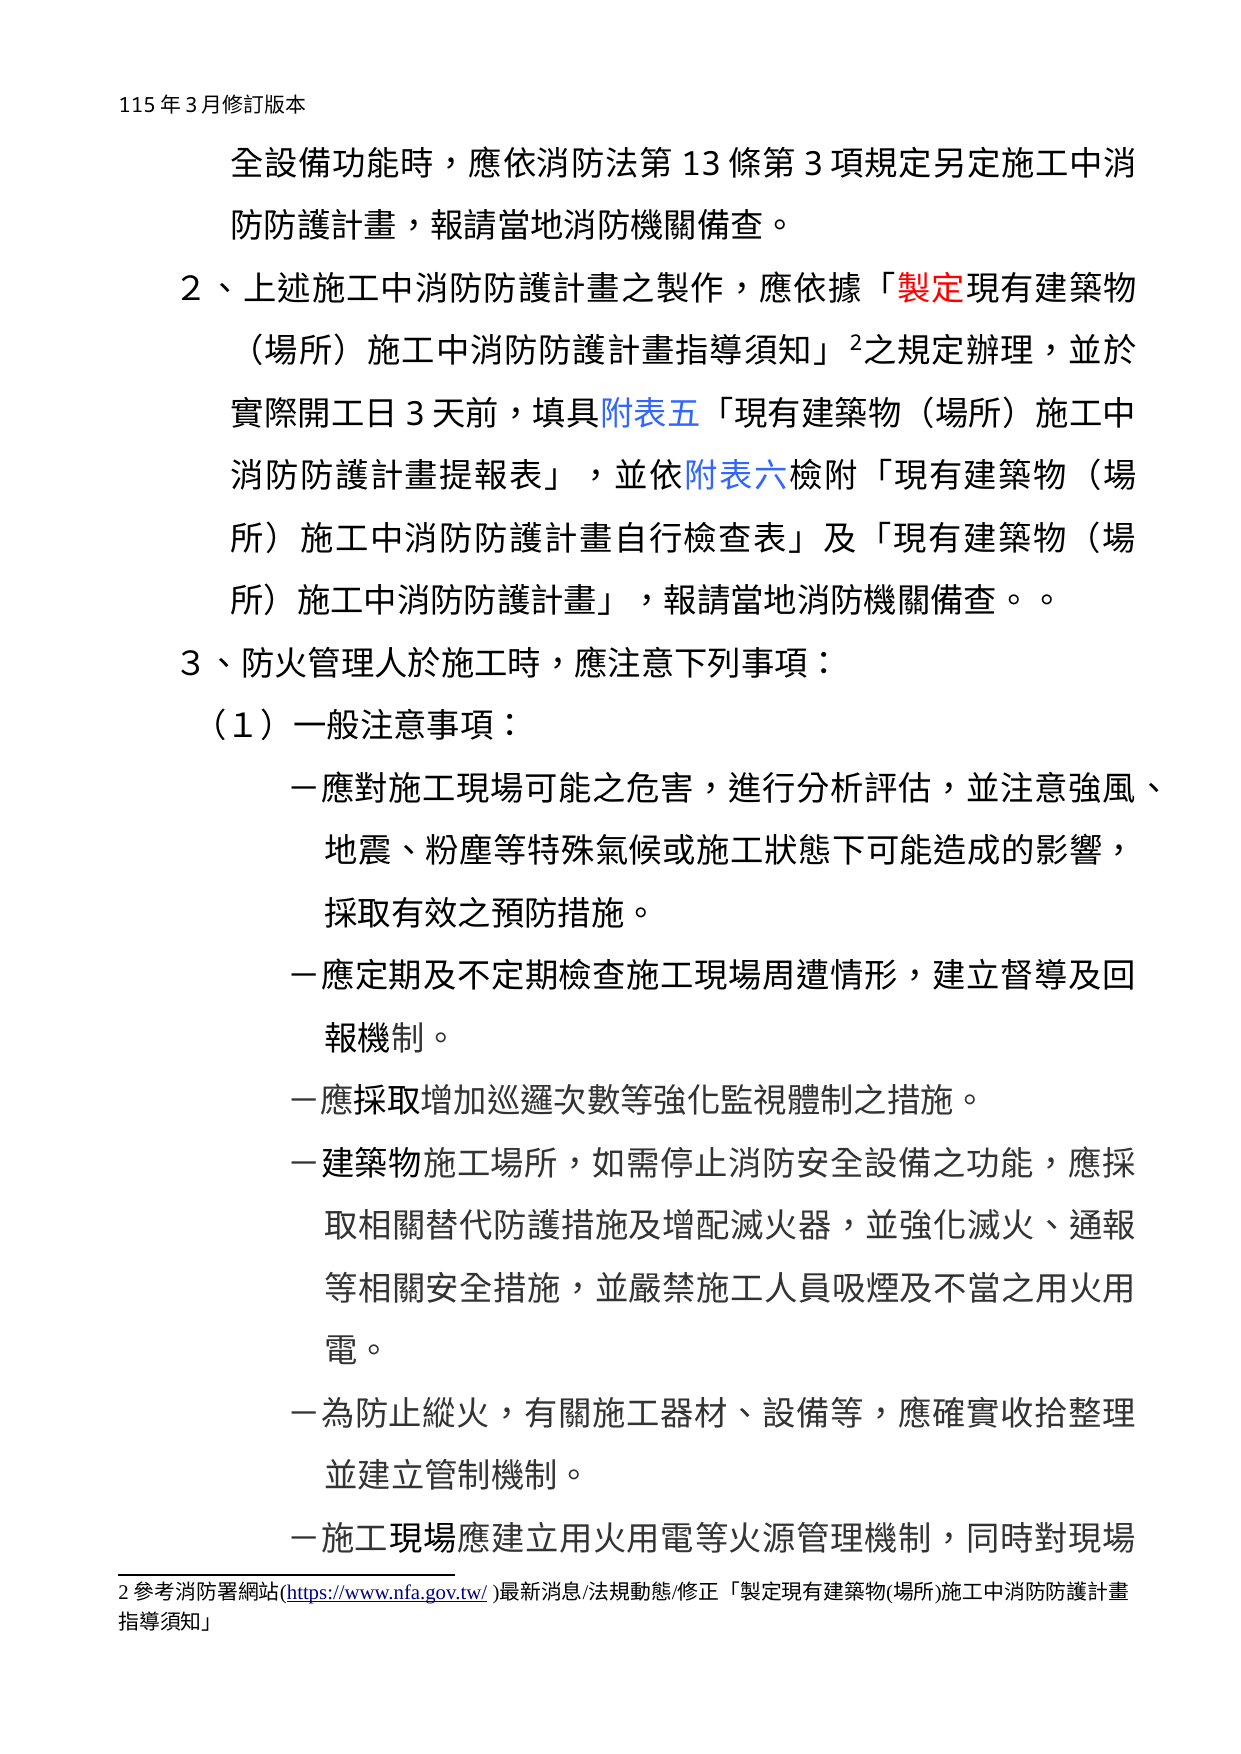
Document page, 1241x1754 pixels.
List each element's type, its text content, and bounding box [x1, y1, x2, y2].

text 全設備功能時，應依消防法第13條第3項規定另定施工中消防防護計畫，報請當地消防機關備查。 [174, 119, 1137, 244]
text －應採取增加巡邏次數等強化監視體制之措施。 [287, 1056, 1137, 1119]
text －應定期及不定期檢查施工現場周遭情形，建立督導及回報機制。 [287, 931, 1137, 1056]
text －應對施工現場可能之危害，進行分析評估，並注意強風、地震、粉塵等特殊氣候或施工狀態下可能造成的影響，採取有效之預防措施。 [287, 744, 1137, 931]
text －施工現場應建立用火用電等火源管理機制，同時對現場 [287, 1494, 1137, 1556]
text －為防止縱火，有關施工器材、設備等，應確實收拾整理，並建立管制機制。 [287, 1369, 1137, 1494]
text ２、上述施工中消防防護計畫之製作，應依據「製定現有建築物（場所）施工中消防防護計畫指導須知」之規定辦理，並於實際開工日3天前，填具附表五「現有建築物（場所）施工中消防防護計畫提報表」，並依附表六檢附「現有建築物（場所）施工中消防防護計畫自行檢查表」及「現有建築物（場所）施工中消防防護計畫」，報請當地消防機關備查。。 [174, 244, 1137, 619]
text 參考消防署網站(https://www.nfa.gov.tw/ )最新消息/法規動態/修正「製定現有建築物(場所)施工中消防防護計畫指導須知」 [118, 1575, 1137, 1636]
text ３、防火管理人於施工時，應注意下列事項： [174, 619, 1137, 681]
text （１）一般注意事項： [193, 681, 1137, 744]
text －建築物施工場所，如需停止消防安全設備之功能，應採取相關替代防護措施及增配滅火器，並強化滅火、通報等相關安全措施，並嚴禁施工人員吸煙及不當之用火用電。 [287, 1119, 1137, 1369]
